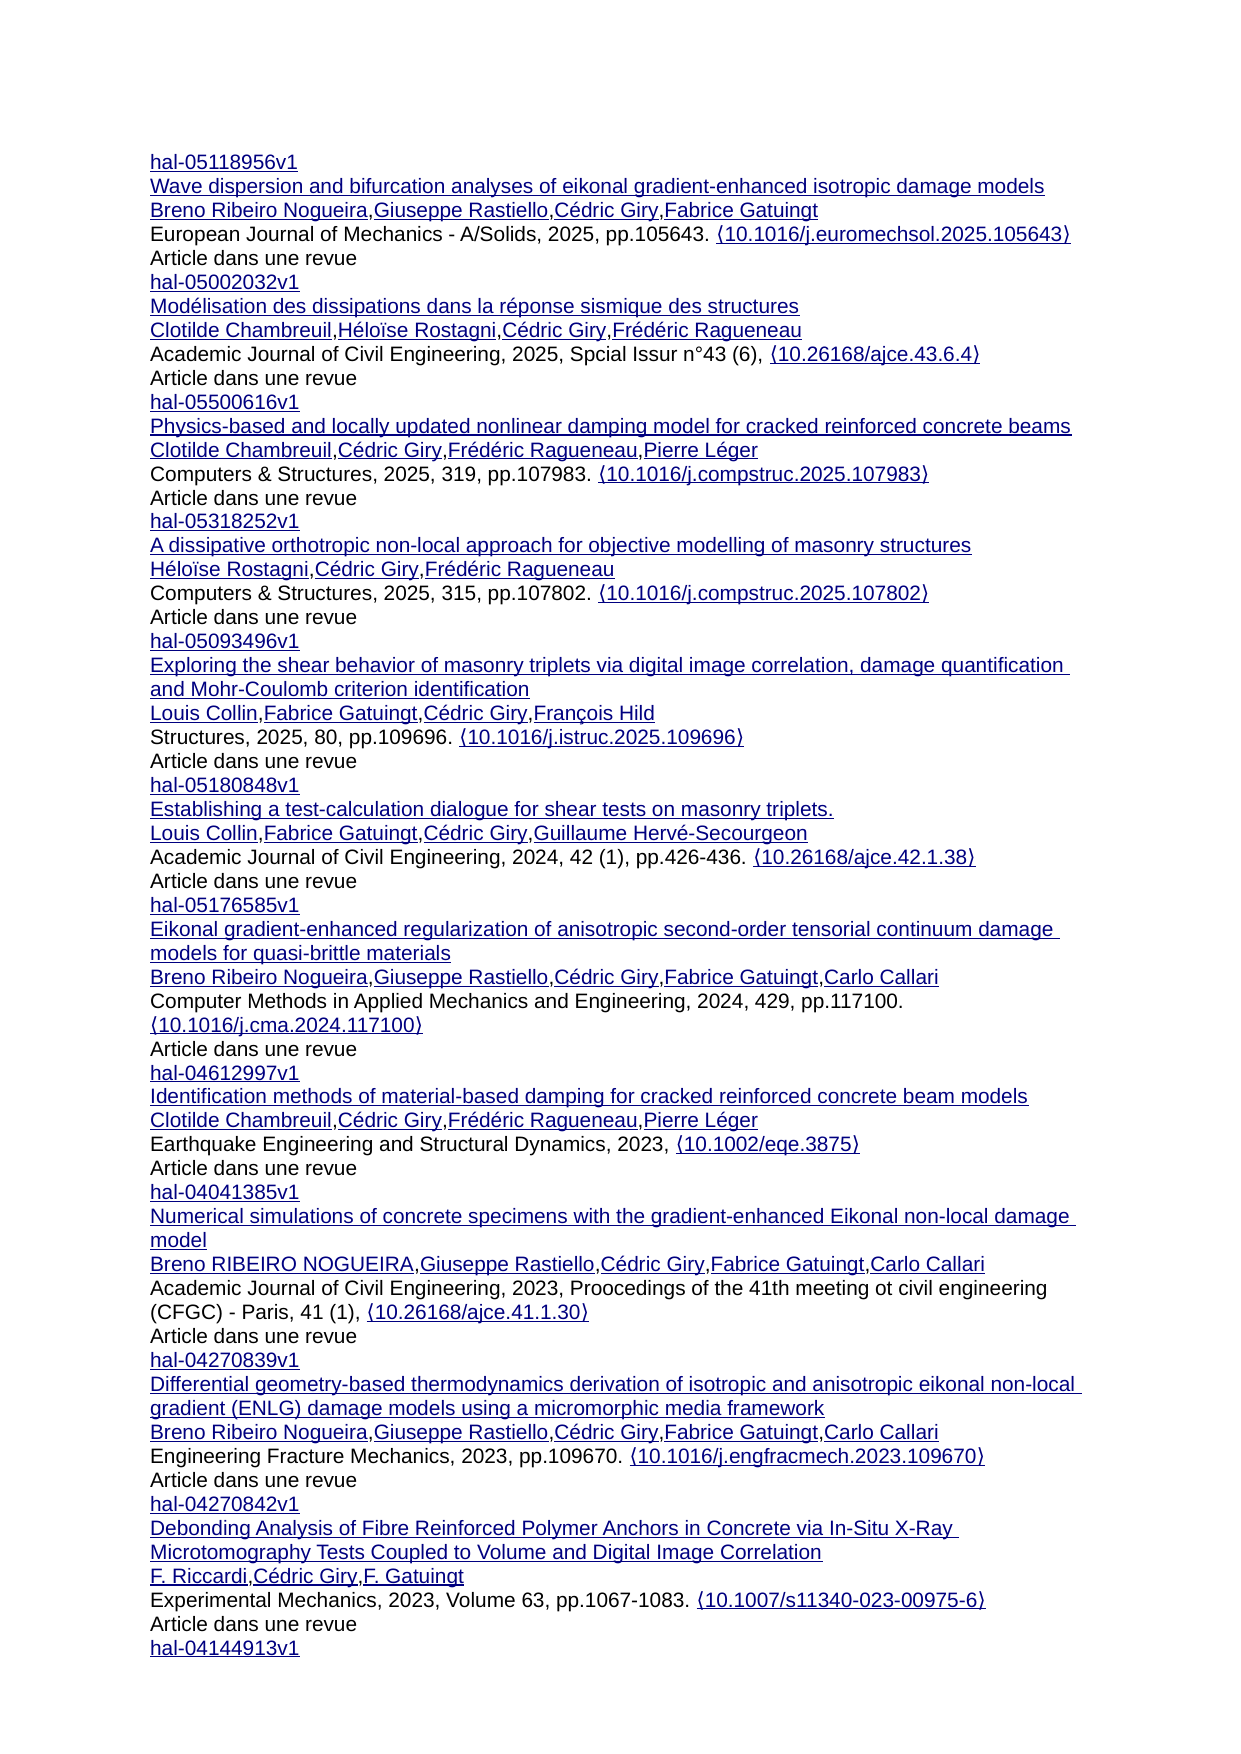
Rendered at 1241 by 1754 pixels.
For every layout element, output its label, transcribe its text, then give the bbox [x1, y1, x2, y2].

table_cell Differential geometry-based thermodynamics derivation of isotropic and anisotropic eikonal non-local gradient (ENLG) damage models using a micromorphic media framework Breno Ribeiro Nogueira,Giuseppe Rastiello,Cédric Giry,Fabrice Gatuingt,Carlo Callari Engineering Fracture Mechanics, 2023, pp.109670. ⟨10.1016/j.engfracmech.2023.109670⟩ Article dans une revue hal-04270842v1 [150, 1372, 1090, 1516]
table_cell A dissipative orthotropic non-local approach for objective modelling of masonry structures Héloïse Rostagni,Cédric Giry,Frédéric Ragueneau Computers & Structures, 2025, 315, pp.107802. ⟨10.1016/j.compstruc.2025.107802⟩ Article dans une revue hal-05093496v1 [150, 533, 1090, 653]
table_cell Debonding Analysis of Fibre Reinforced Polymer Anchors in Concrete via In-Situ X-Ray Microtomography Tests Coupled to Volume and Digital Image Correlation F. Riccardi,Cédric Giry,F. Gatuingt Experimental Mechanics, 2023, Volume 63, pp.1067-1083. ⟨10.1007/s11340-023-00975-6⟩ Article dans une revue hal-04144913v1 [150, 1516, 1090, 1659]
table_cell Wave dispersion and bifurcation analyses of eikonal gradient-enhanced isotropic damage models Breno Ribeiro Nogueira,Giuseppe Rastiello,Cédric Giry,Fabrice Gatuingt European Journal of Mechanics - A/Solids, 2025, pp.105643. ⟨10.1016/j.euromechsol.2025.105643⟩ Article dans une revue hal-05002032v1 [150, 174, 1090, 294]
table_cell Eikonal gradient-enhanced regularization of anisotropic second-order tensorial continuum damage models for quasi-brittle materials Breno Ribeiro Nogueira,Giuseppe Rastiello,Cédric Giry,Fabrice Gatuingt,Carlo Callari Computer Methods in Applied Mechanics and Engineering, 2024, 429, pp.117100. ⟨10.1016/j.cma.2024.117100⟩ Article dans une revue hal-04612997v1 [150, 917, 1090, 1084]
table_cell Physics-based and locally updated nonlinear damping model for cracked reinforced concrete beams Clotilde Chambreuil,Cédric Giry,Frédéric Ragueneau,Pierre Léger Computers & Structures, 2025, 319, pp.107983. ⟨10.1016/j.compstruc.2025.107983⟩ Article dans une revue hal-05318252v1 [150, 414, 1090, 533]
table_cell Numerical simulations of concrete specimens with the gradient-enhanced Eikonal non-local damage model Breno RIBEIRO NOGUEIRA,Giuseppe Rastiello,Cédric Giry,Fabrice Gatuingt,Carlo Callari Academic Journal of Civil Engineering, 2023, Proocedings of the 41th meeting ot civil engineering (CFGC) - Paris, 41 (1), ⟨10.26168/ajce.41.1.30⟩ Article dans une revue hal-04270839v1 [150, 1204, 1090, 1372]
table_cell Identification methods of material‐based damping for cracked reinforced concrete beam models Clotilde Chambreuil,Cédric Giry,Frédéric Ragueneau,Pierre Léger Earthquake Engineering and Structural Dynamics, 2023, ⟨10.1002/eqe.3875⟩ Article dans une revue hal-04041385v1 [150, 1084, 1090, 1204]
table_cell Modélisation des dissipations dans la réponse sismique des structures Clotilde Chambreuil,Héloïse Rostagni,Cédric Giry,Frédéric Ragueneau Academic Journal of Civil Engineering, 2025, Spcial Issur n°43 (6), ⟨10.26168/ajce.43.6.4⟩ Article dans une revue hal-05500616v1 [150, 294, 1090, 413]
table_cell hal-05118956v1 [150, 150, 1090, 174]
table_cell Exploring the shear behavior of masonry triplets via digital image correlation, damage quantification and Mohr-Coulomb criterion identification Louis Collin,Fabrice Gatuingt,Cédric Giry,François Hild Structures, 2025, 80, pp.109696. ⟨10.1016/j.istruc.2025.109696⟩ Article dans une revue hal-05180848v1 [150, 653, 1090, 797]
table_cell Establishing a test-calculation dialogue for shear tests on masonry triplets. Louis Collin,Fabrice Gatuingt,Cédric Giry,Guillaume Hervé-Secourgeon Academic Journal of Civil Engineering, 2024, 42 (1), pp.426-436. ⟨10.26168/ajce.42.1.38⟩ Article dans une revue hal-05176585v1 [150, 797, 1090, 917]
